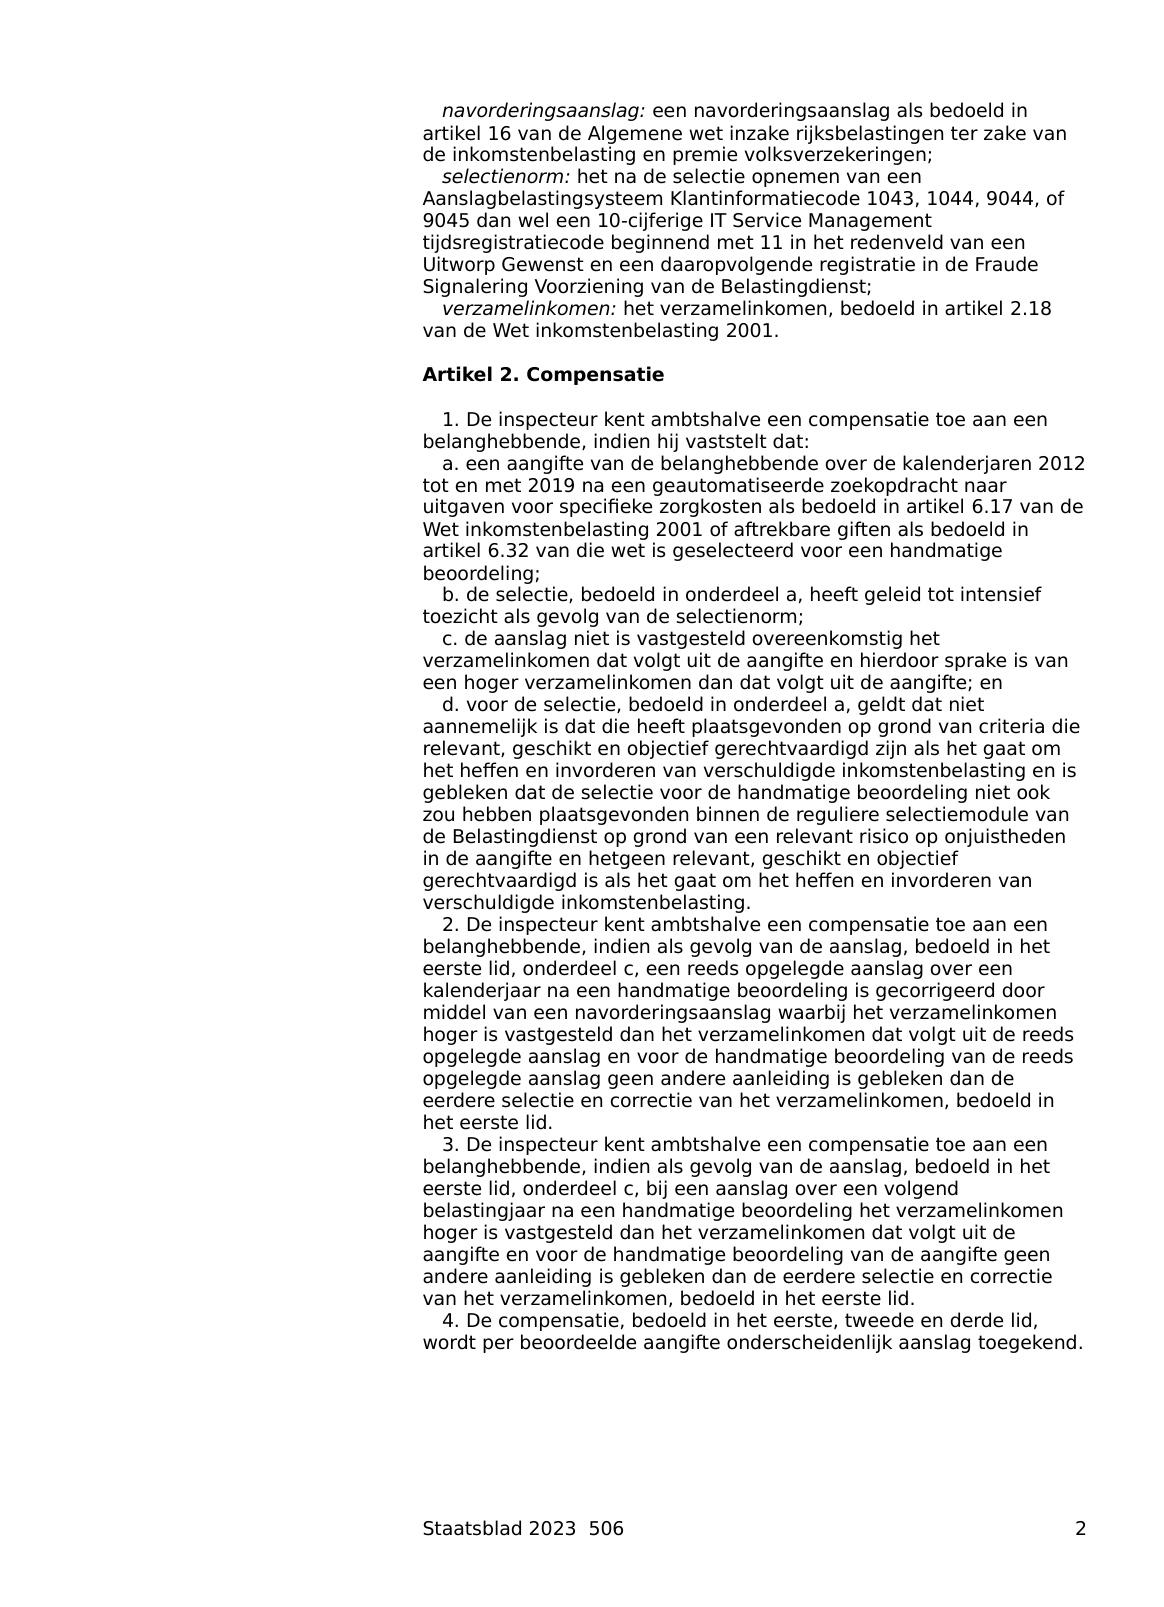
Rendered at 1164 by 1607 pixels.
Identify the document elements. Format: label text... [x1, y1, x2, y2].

subtitle Artikel 2. Compensatie [422, 364, 1087, 386]
text 2. De inspecteur kent ambtshalve een compensatie toe aan een belanghebbende, indien als gevolg van de aanslag, bedoeld in het eerste lid, onderdeel c, een reeds opgelegde aanslag over een kalenderjaar na een handmatige beoordeling is gecorrigeerd door middel van een navorderingsaanslag waarbij het verzamelinkomen hoger is vastgesteld dan het verzamelinkomen dat volgt uit de reeds opgelegde aanslag en voor de handmatige beoordeling van de reeds opgelegde aanslag geen andere aanleiding is gebleken dan de eerdere selectie en correctie van het verzamelinkomen, bedoeld in het eerste lid. [422, 914, 1087, 1134]
text verzamelinkomen: het verzamelinkomen, bedoeld in artikel 2.18 van de Wet inkomstenbelasting 2001. [422, 298, 1087, 342]
text 1. De inspecteur kent ambtshalve een compensatie toe aan een belanghebbende, indien hij vaststelt dat: [422, 408, 1087, 452]
text a. een aangifte van de belanghebbende over de kalenderjaren 2012 tot en met 2019 na een geautomatiseerde zoekopdracht naar uitgaven voor specifieke zorgkosten als bedoeld in artikel 6.17 van de Wet inkomstenbelasting 2001 of aftrekbare giften als bedoeld in artikel 6.32 van die wet is geselecteerd voor een handmatige beoordeling; [422, 452, 1087, 584]
text selectienorm: het na de selectie opnemen van een Aanslagbelastingsysteem Klantinformatiecode 1043, 1044, 9044, of 9045 dan wel een 10-cijferige IT Service Management tijdsregistratiecode beginnend met 11 in het redenveld van een Uitworp Gewenst en een daaropvolgende registratie in de Fraude Signalering Voorziening van de Belastingdienst; [422, 166, 1087, 298]
text navorderingsaanslag: een navorderingsaanslag als bedoeld in artikel 16 van de Algemene wet inzake rijksbelastingen ter zake van de inkomstenbelasting en premie volksverzekeringen; [422, 100, 1087, 166]
text b. de selectie, bedoeld in onderdeel a, heeft geleid tot intensief toezicht als gevolg van de selectienorm; [422, 584, 1087, 628]
text c. de aanslag niet is vastgesteld overeenkomstig het verzamelinkomen dat volgt uit de aangifte en hierdoor sprake is van een hoger verzamelinkomen dan dat volgt uit de aangifte; en [422, 628, 1087, 694]
text 4. De compensatie, bedoeld in het eerste, tweede en derde lid, wordt per beoordeelde aangifte onderscheidenlijk aanslag toegekend. [422, 1310, 1087, 1354]
text 3. De inspecteur kent ambtshalve een compensatie toe aan een belanghebbende, indien als gevolg van de aanslag, bedoeld in het eerste lid, onderdeel c, bij een aanslag over een volgend belastingjaar na een handmatige beoordeling het verzamelinkomen hoger is vastgesteld dan het verzamelinkomen dat volgt uit de aangifte en voor de handmatige beoordeling van de aangifte geen andere aanleiding is gebleken dan de eerdere selectie en correctie van het verzamelinkomen, bedoeld in het eerste lid. [422, 1134, 1087, 1310]
text d. voor de selectie, bedoeld in onderdeel a, geldt dat niet aannemelijk is dat die heeft plaatsgevonden op grond van criteria die relevant, geschikt en objectief gerechtvaardigd zijn als het gaat om het heffen en invorderen van verschuldigde inkomstenbelasting en is gebleken dat de selectie voor de handmatige beoordeling niet ook zou hebben plaatsgevonden binnen de reguliere selectiemodule van de Belastingdienst op grond van een relevant risico op onjuistheden in de aangifte en hetgeen relevant, geschikt en objectief gerechtvaardigd is als het gaat om het heffen en invorderen van verschuldigde inkomstenbelasting. [422, 694, 1087, 914]
